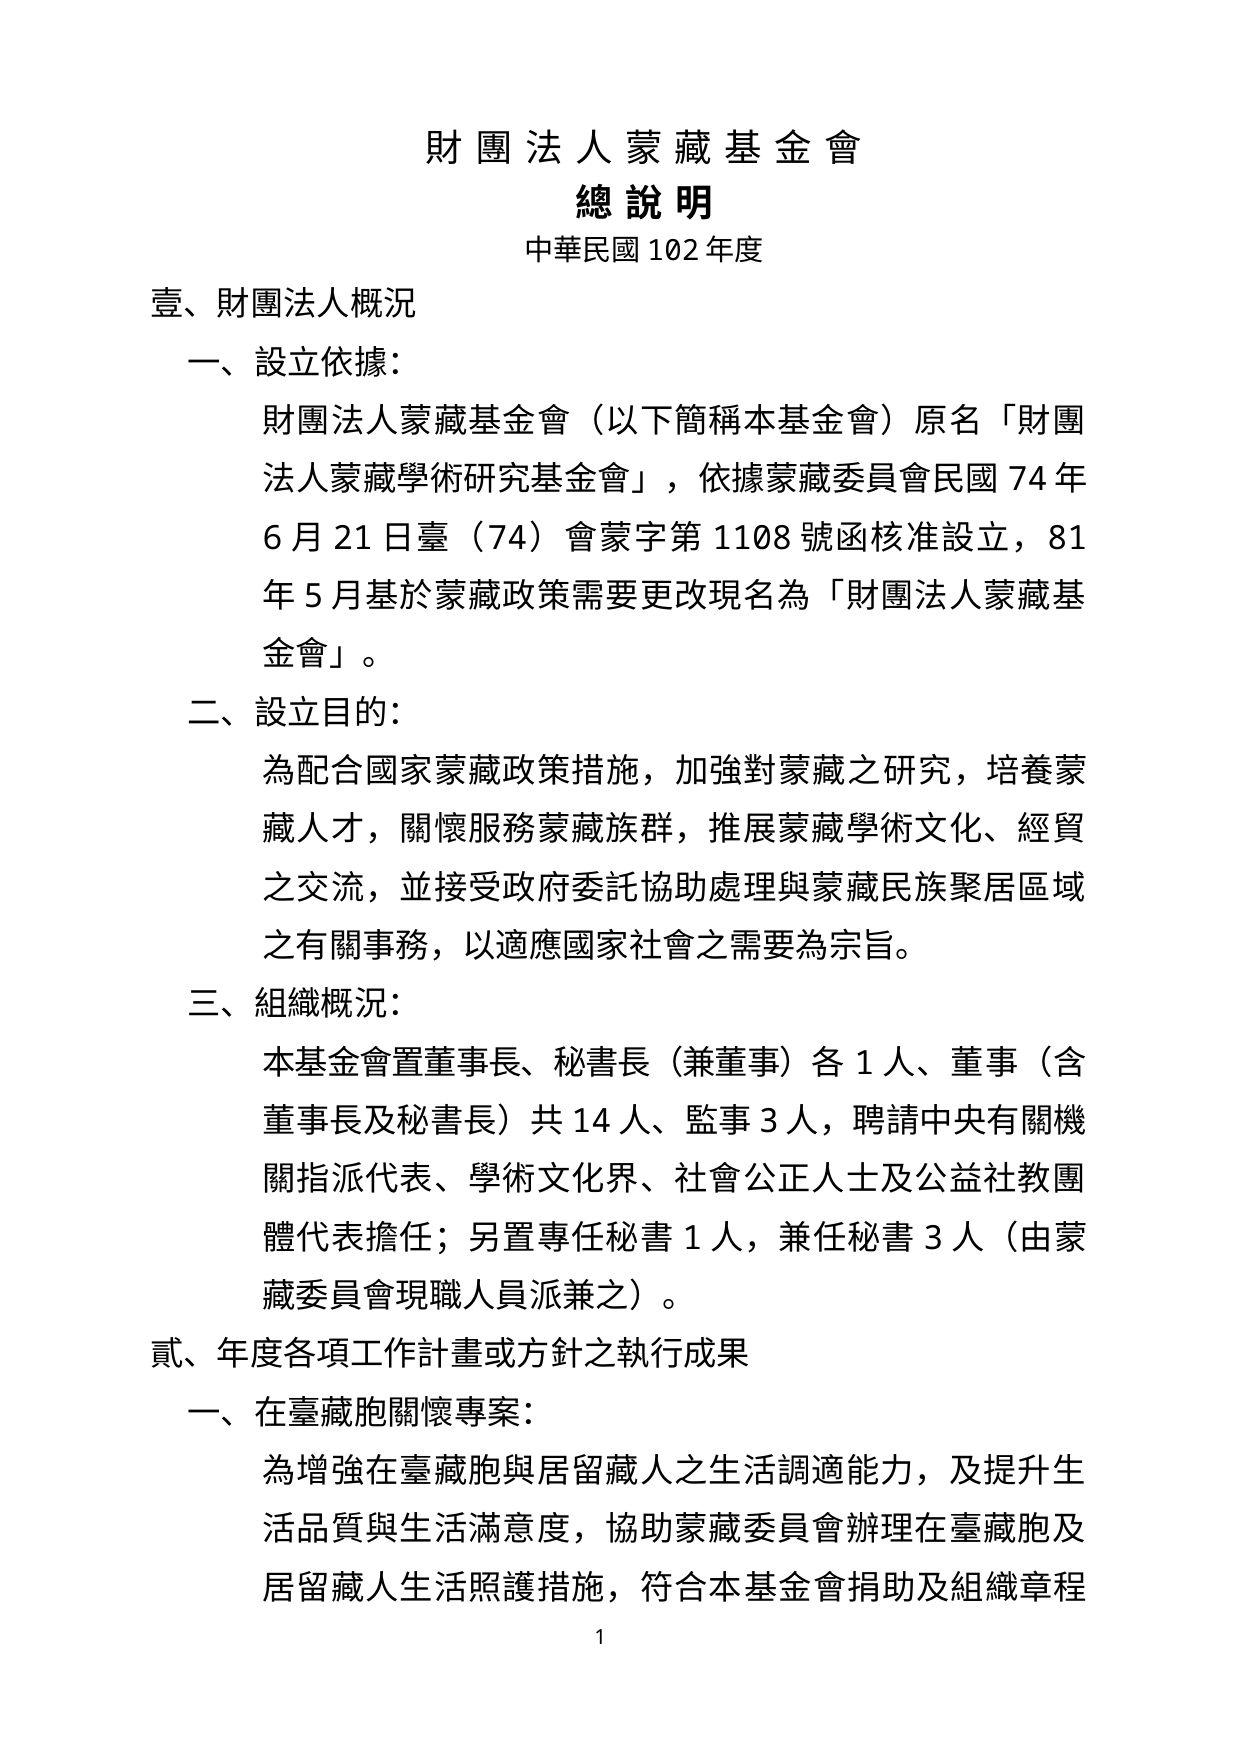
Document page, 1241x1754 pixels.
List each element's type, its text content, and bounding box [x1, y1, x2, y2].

text 本基金會置董事長、秘書長（兼董事）各1人、董事（含董事長及秘書長）共14人、監事3人，聘請中央有關機關指派代表、學術文化界、社會公正人士及公益社教團體代表擔任；另置專任秘書1人，兼任秘書3人（由蒙藏委員會現職人員派兼之）。 [262, 1027, 1087, 1319]
text 總說明 [200, 172, 1087, 227]
text 為配合國家蒙藏政策措施，加強對蒙藏之研究，培養蒙藏人才，關懷服務蒙藏族群，推展蒙藏學術文化、經貿之交流，並接受政府委託協助處理與蒙藏民族聚居區域之有關事務，以適應國家社會之需要為宗旨。 [262, 736, 1087, 969]
text 貳、年度各項工作計畫或方針之執行成果 [150, 1319, 1087, 1377]
text 財團法人蒙藏基金會（以下簡稱本基金會）原名「財團法人蒙藏學術研究基金會」，依據蒙藏委員會民國74年6月21日臺（74）會蒙字第1108號函核准設立，81年5月基於蒙藏政策需要更改現名為「財團法人蒙藏基金會」。 [262, 386, 1087, 677]
text 壹、財團法人概況 [150, 269, 1087, 327]
text 財團法人蒙藏基金會 [200, 118, 1087, 172]
text 中華民國102年度 [200, 227, 1087, 269]
text 二、設立目的： [187, 677, 1087, 736]
text 一、在臺藏胞關懷專案： [187, 1377, 1087, 1436]
text 為增強在臺藏胞與居留藏人之生活調適能力，及提升生活品質與生活滿意度，協助蒙藏委員會辦理在臺藏胞及居留藏人生活照護措施，符合本基金會捐助及組織章程規定「配合國家蒙藏政策措施，關懷服務蒙藏族群」之設立目的。本年度提供之諮詢服務計1,110人次，訪視輔導計191人次，並於個案輔導時幫助協調聯繫政府相關機關，含社政民政、衛生醫療、警政法律、民間資源、學校及勞工就業教育資源等單位，促成問題妥善解決;為掌握在臺藏人動向，進行家戶清查、訪視之工作；另為增進及強化在臺藏人適應臺灣生活資源，舉辦2次戶外活動，在臺藏人共有12人次參加。本年度工作計畫均依預定進度及目標達成，對於提升在臺藏人職場互動之能力、擴展本基金會與在臺藏人及民間社團間之合作機制，成效卓著。 [262, 1436, 1087, 1611]
text 一、設立依據： [187, 327, 1087, 386]
text 三、組織概況： [187, 969, 1087, 1027]
